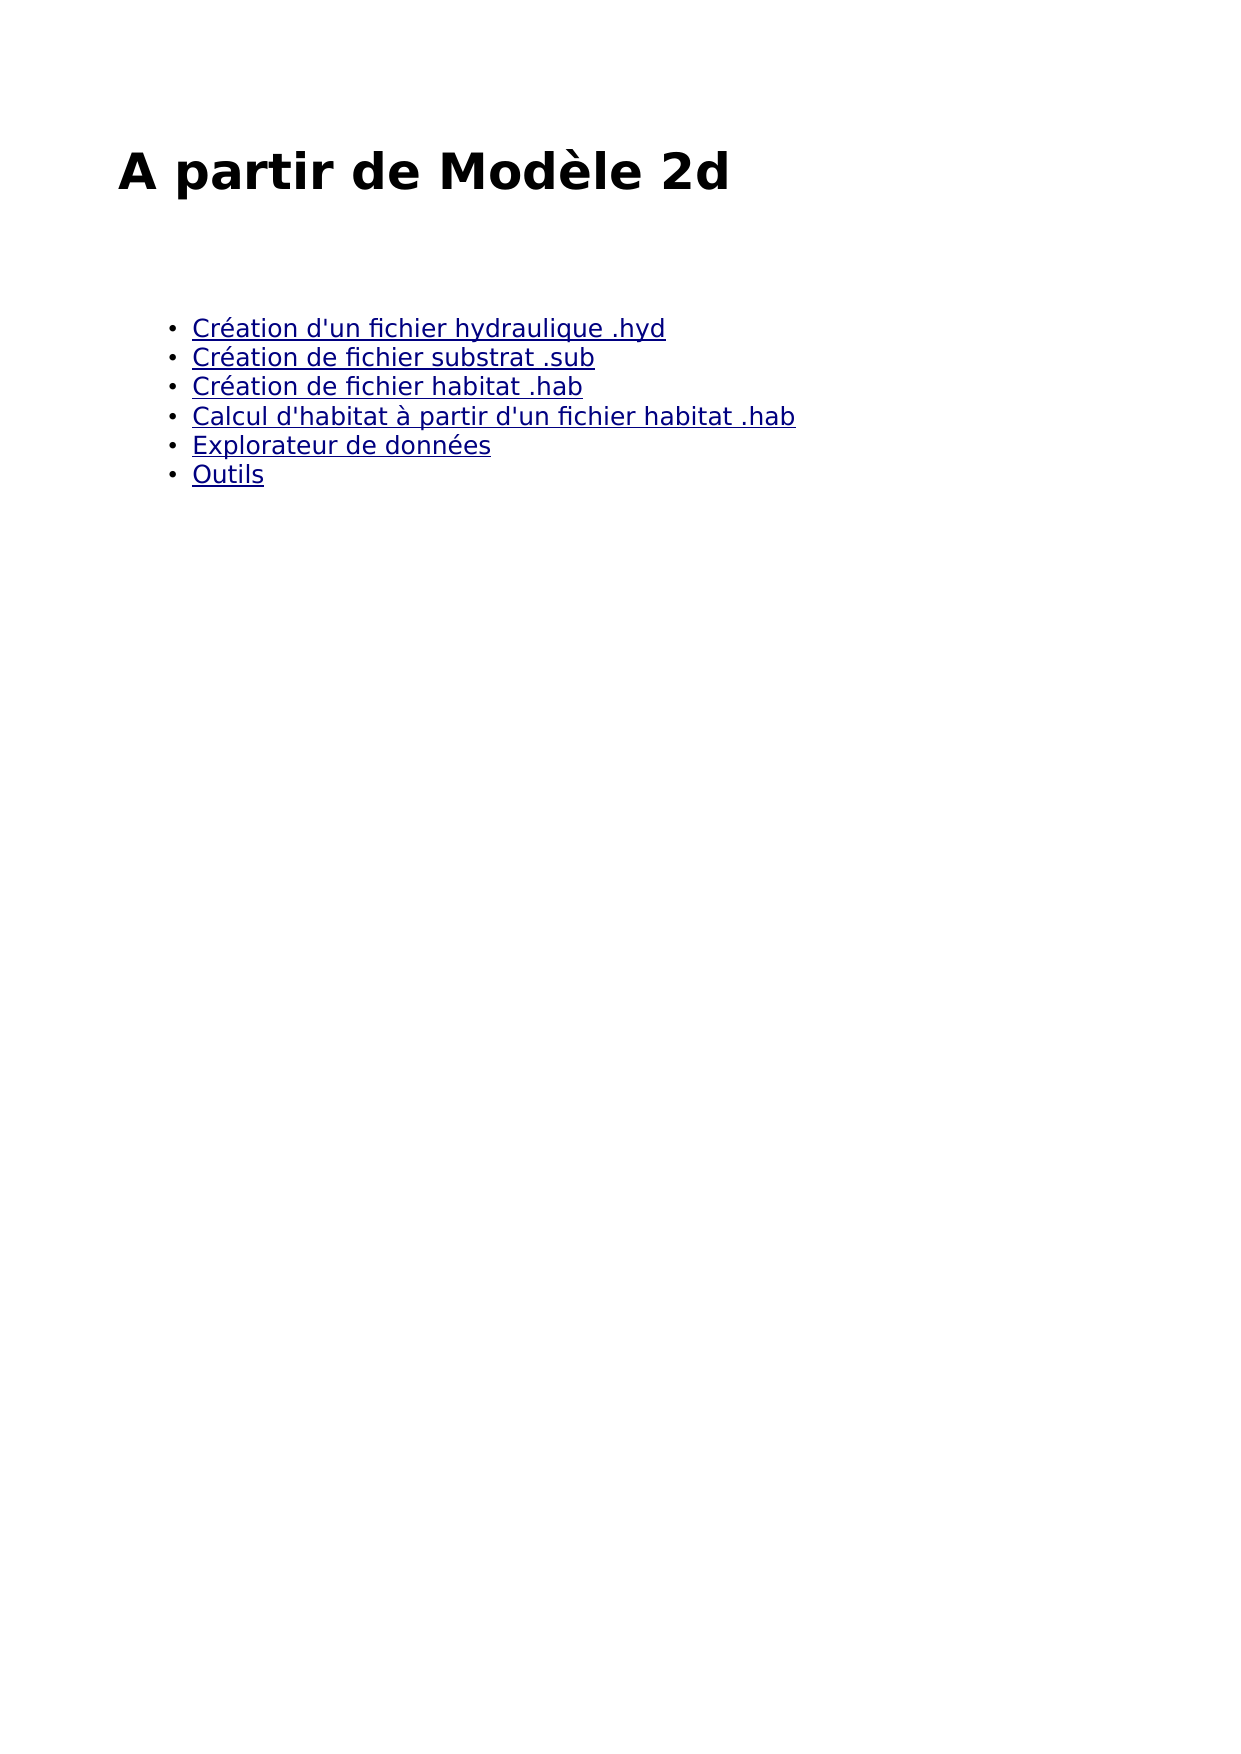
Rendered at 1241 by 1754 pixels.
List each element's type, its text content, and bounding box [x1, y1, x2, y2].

subtitle A partir de Modèle 2d [118, 143, 1122, 201]
list Création de fichier habitat .hab [177, 372, 1122, 402]
list Calcul d'habitat à partir d'un fichier habitat .hab [177, 402, 1122, 431]
list Explorateur de données [177, 431, 1122, 460]
list Création de fichier substrat .sub [177, 343, 1122, 372]
list Création d'un fichier hydraulique .hyd [177, 314, 1122, 343]
list Outils [177, 460, 1122, 489]
